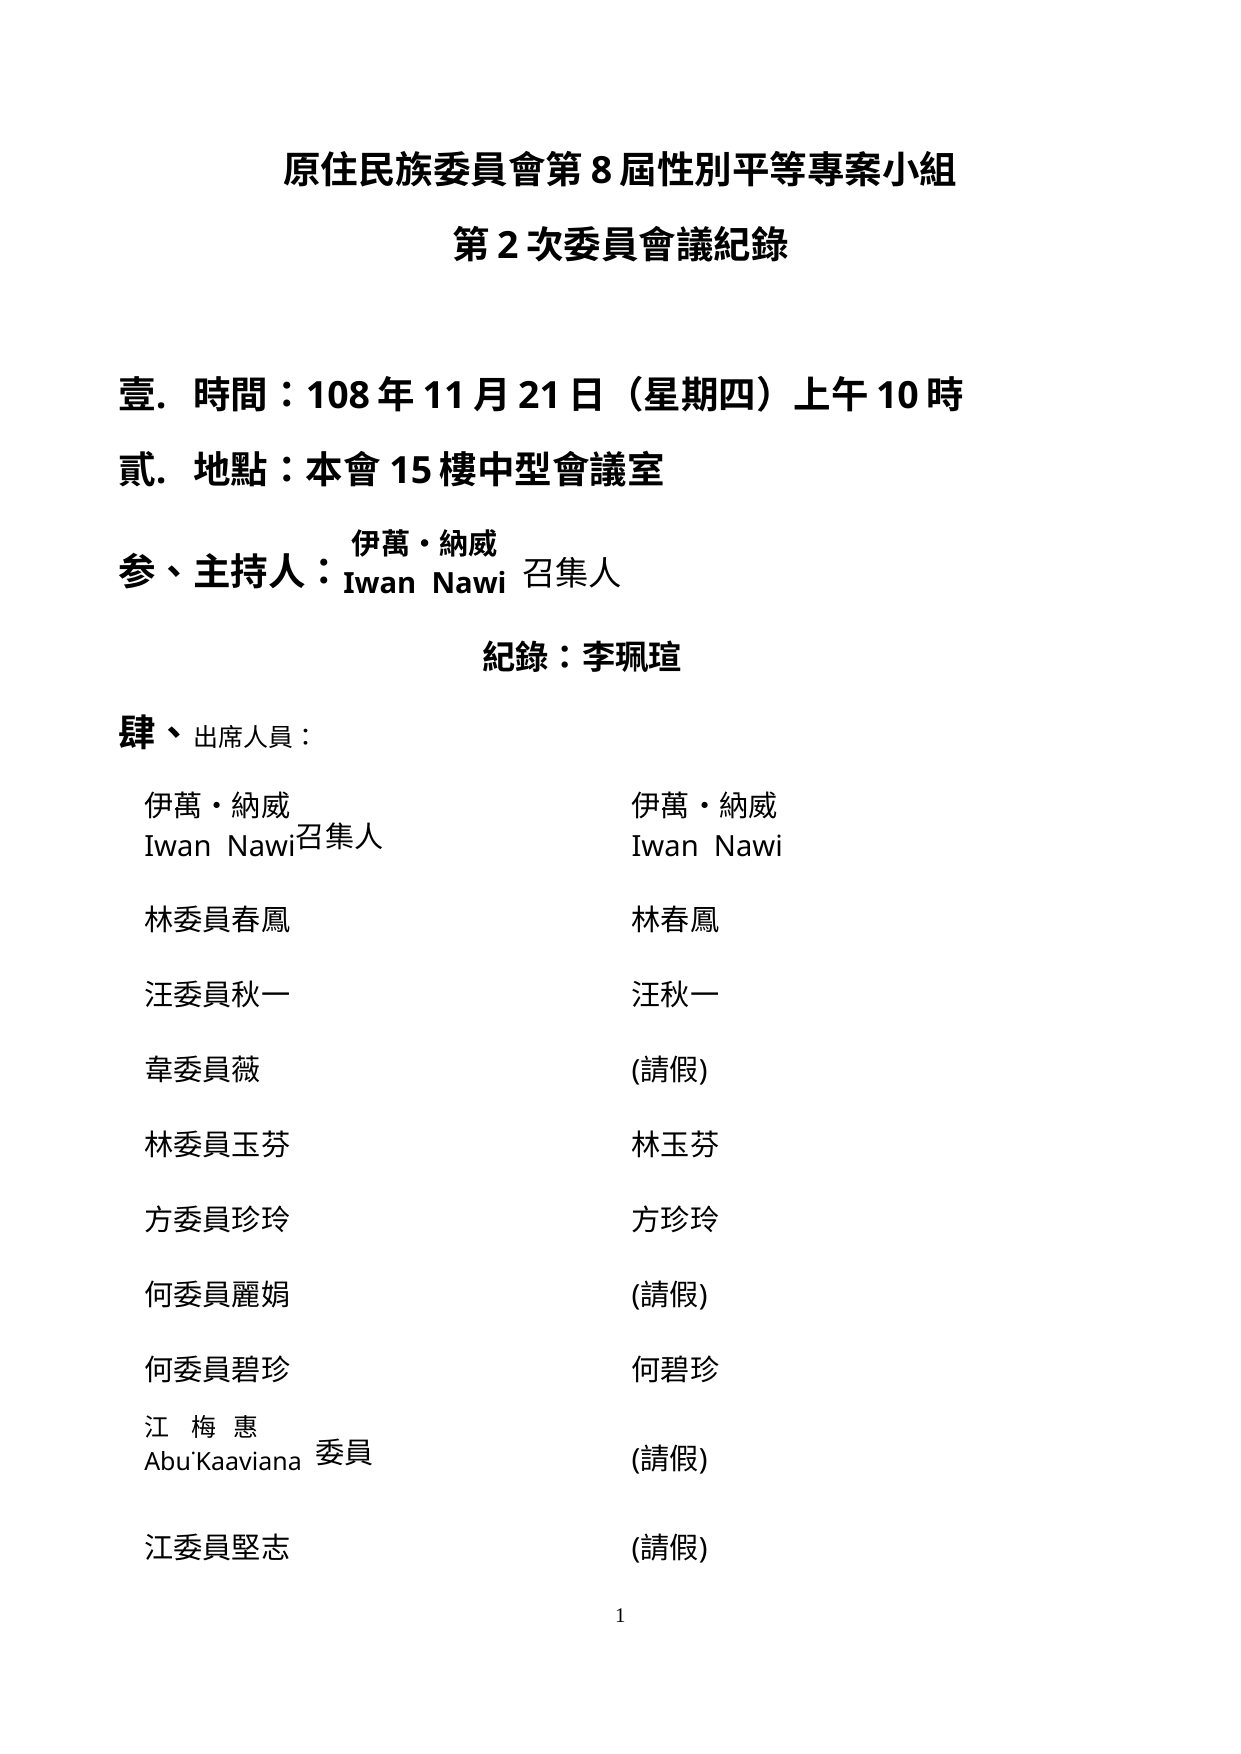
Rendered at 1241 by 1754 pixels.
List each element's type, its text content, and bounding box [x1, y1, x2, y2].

table_cell 汪秋一 [620, 955, 1010, 1030]
table_header 伊萬‧納威 Iwan Nawi召集人 [133, 768, 620, 880]
table_cell 方委員珍玲 [133, 1180, 620, 1255]
table_cell 方珍玲 [620, 1180, 1010, 1255]
text 紀錄：李珮瑄 [118, 617, 1122, 692]
table_cell 何委員碧珍 [133, 1330, 620, 1405]
table_cell (請假) [620, 1255, 1010, 1330]
table_cell 汪委員秋一 [133, 955, 620, 1030]
text 参、主持人： 伊萬‧納威 Iwan Nawi 召集人 [118, 505, 1122, 617]
table_cell (請假) [620, 1405, 1010, 1509]
text 肆、出席人員： [118, 692, 1122, 767]
table_cell 林委員春鳳 [133, 880, 620, 955]
table_cell 林委員玉芬 [133, 1105, 620, 1180]
text 原住民族委員會第8屆性別平等專案小組 [118, 130, 1122, 205]
table_cell (請假) [620, 1509, 1010, 1584]
table_cell 江委員堅志 [133, 1509, 620, 1584]
table_cell 韋委員薇 [133, 1030, 620, 1105]
text 第2次委員會議紀錄 [118, 205, 1122, 280]
table_cell 林玉芬 [620, 1105, 1010, 1180]
table_cell 江 梅 惠Abu˙Kaaviana 委員 [133, 1405, 620, 1509]
list 地點：本會 15樓中型會議室 [118, 430, 1122, 505]
table_cell 林春鳳 [620, 880, 1010, 955]
table_cell 何碧珍 [620, 1330, 1010, 1405]
table_header 伊萬‧納威 Iwan Nawi [620, 768, 1010, 880]
table_cell 何委員麗娟 [133, 1255, 620, 1330]
table_cell (請假) [620, 1030, 1010, 1105]
list 時間：108年11月21日（星期四）上午10時 [118, 355, 1122, 430]
